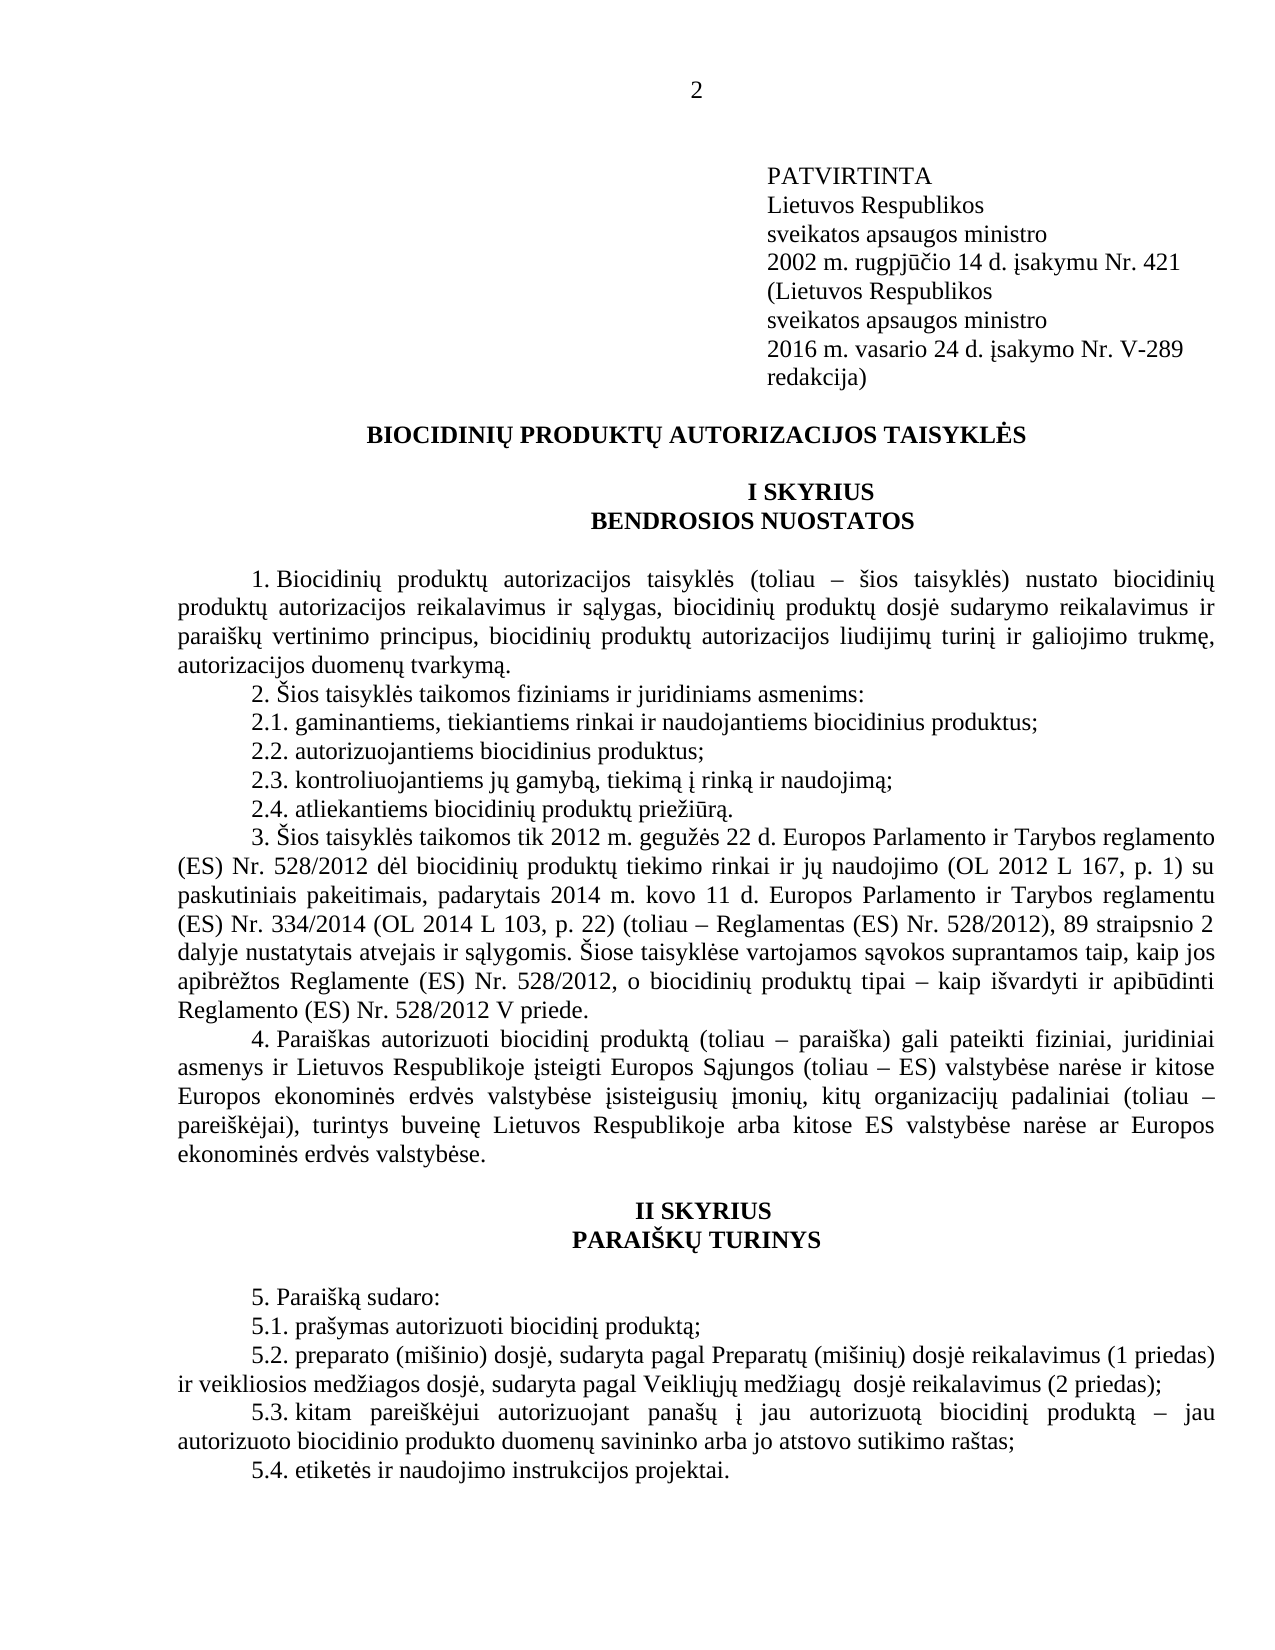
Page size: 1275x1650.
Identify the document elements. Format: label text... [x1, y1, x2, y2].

text sveikatos apsaugos ministro [177, 219, 1216, 247]
text 2.3. kontroliuojantiems jų gamybą, tiekimą į rinką ir naudojimą; [177, 765, 1216, 794]
text 2.4. atliekantiems biocidinių produktų priežiūrą. [177, 794, 1216, 822]
text 5.2. preparato (mišinio) dosjė, sudaryta pagal Preparatų (mišinių) dosjė reikalavimus (1 priedas) ir veikliosios medžiagos dosjė, sudaryta pagal Veikliųjų medžiagų dosjė reikalavimus (2 priedas); [177, 1340, 1216, 1397]
text 5.4. etiketės ir naudojimo instrukcijos projektai. [177, 1455, 1216, 1484]
text (Lietuvos Respublikos [177, 276, 1216, 305]
text 1. Biocidinių produktų autorizacijos taisyklės (toliau – šios taisyklės) nustato biocidinių produktų autorizacijos reikalavimus ir sąlygas, biocidinių produktų dosjė sudarymo reikalavimus ir paraiškų vertinimo principus, biocidinių produktų autorizacijos liudijimų turinį ir galiojimo trukmę, autorizacijos duomenų tvarkymą. [177, 564, 1216, 679]
text 4. Paraiškas autorizuoti biocidinį produktą (toliau – paraiška) gali pateikti fiziniai, juridiniai asmenys ir Lietuvos Respublikoje įsteigti Europos Sąjungos (toliau – ES) valstybėse narėse ir kitose Europos ekonominės erdvės valstybėse įsisteigusių įmonių, kitų organizacijų padaliniai (toliau – pareiškėjai), turintys buveinę Lietuvos Respublikoje arba kitose ES valstybėse narėse ar Europos ekonominės erdvės valstybėse. [177, 1024, 1216, 1167]
text 3. Šios taisyklės taikomos tik 2012 m. gegužės 22 d. Europos Parlamento ir Tarybos reglamento (ES) Nr. 528/2012 dėl biocidinių produktų tiekimo rinkai ir jų naudojimo (OL 2012 L 167, p. 1) su paskutiniais pakeitimais, padarytais 2014 m. kovo 11 d. Europos Parlamento ir Tarybos reglamentu (ES) Nr. 334/2014 (OL 2014 L 103, p. 22) (toliau – Reglamentas (ES) Nr. 528/2012), 89 straipsnio 2 dalyje nustatytais atvejais ir sąlygomis. Šiose taisyklėse vartojamos sąvokos suprantamos taip, kaip jos apibrėžtos Reglamente (ES) Nr. 528/2012, o biocidinių produktų tipai – kaip išvardyti ir apibūdinti Reglamento (ES) Nr. 528/2012 V priede. [177, 822, 1216, 1024]
text paraiškų tUrinys [177, 1225, 1216, 1254]
text 2.2. autorizuojantiems biocidinius produktus; [177, 736, 1216, 765]
text sveikatos apsaugos ministro [177, 305, 1216, 334]
text 5.1. prašymas autorizuoti biocidinį produktą; [177, 1311, 1216, 1340]
text BIOCIDINIŲ PRODUKTŲ AUTORIZACIJOS TAISYKLĖS [177, 420, 1216, 449]
text 2. Šios taisyklės taikomos fiziniams ir juridiniams asmenims: [177, 679, 1216, 707]
text II SKYRIUS [177, 1196, 1216, 1225]
text PATVIRTINTA [177, 161, 1216, 190]
text 5. Paraišką sudaro: [177, 1282, 1216, 1311]
text Lietuvos Respublikos [177, 190, 1216, 219]
text 2016 m. vasario 24 d. įsakymo Nr. V-289 [177, 334, 1216, 362]
text BENDROSIOS NUOSTATOS [290, 506, 1216, 535]
text 2.1. gaminantiems, tiekiantiems rinkai ir naudojantiems biocidinius produktus; [177, 707, 1216, 736]
text 2002 m. rugpjūčio 14 d. įsakymu Nr. 421 [177, 247, 1216, 276]
text I SKYRIUS [290, 477, 1216, 506]
text 5.3. kitam pareiškėjui autorizuojant panašų į jau autorizuotą biocidinį produktą – jau autorizuoto biocidinio produkto duomenų savininko arba jo atstovo sutikimo raštas; [177, 1397, 1216, 1455]
text redakcija) [177, 362, 1216, 391]
